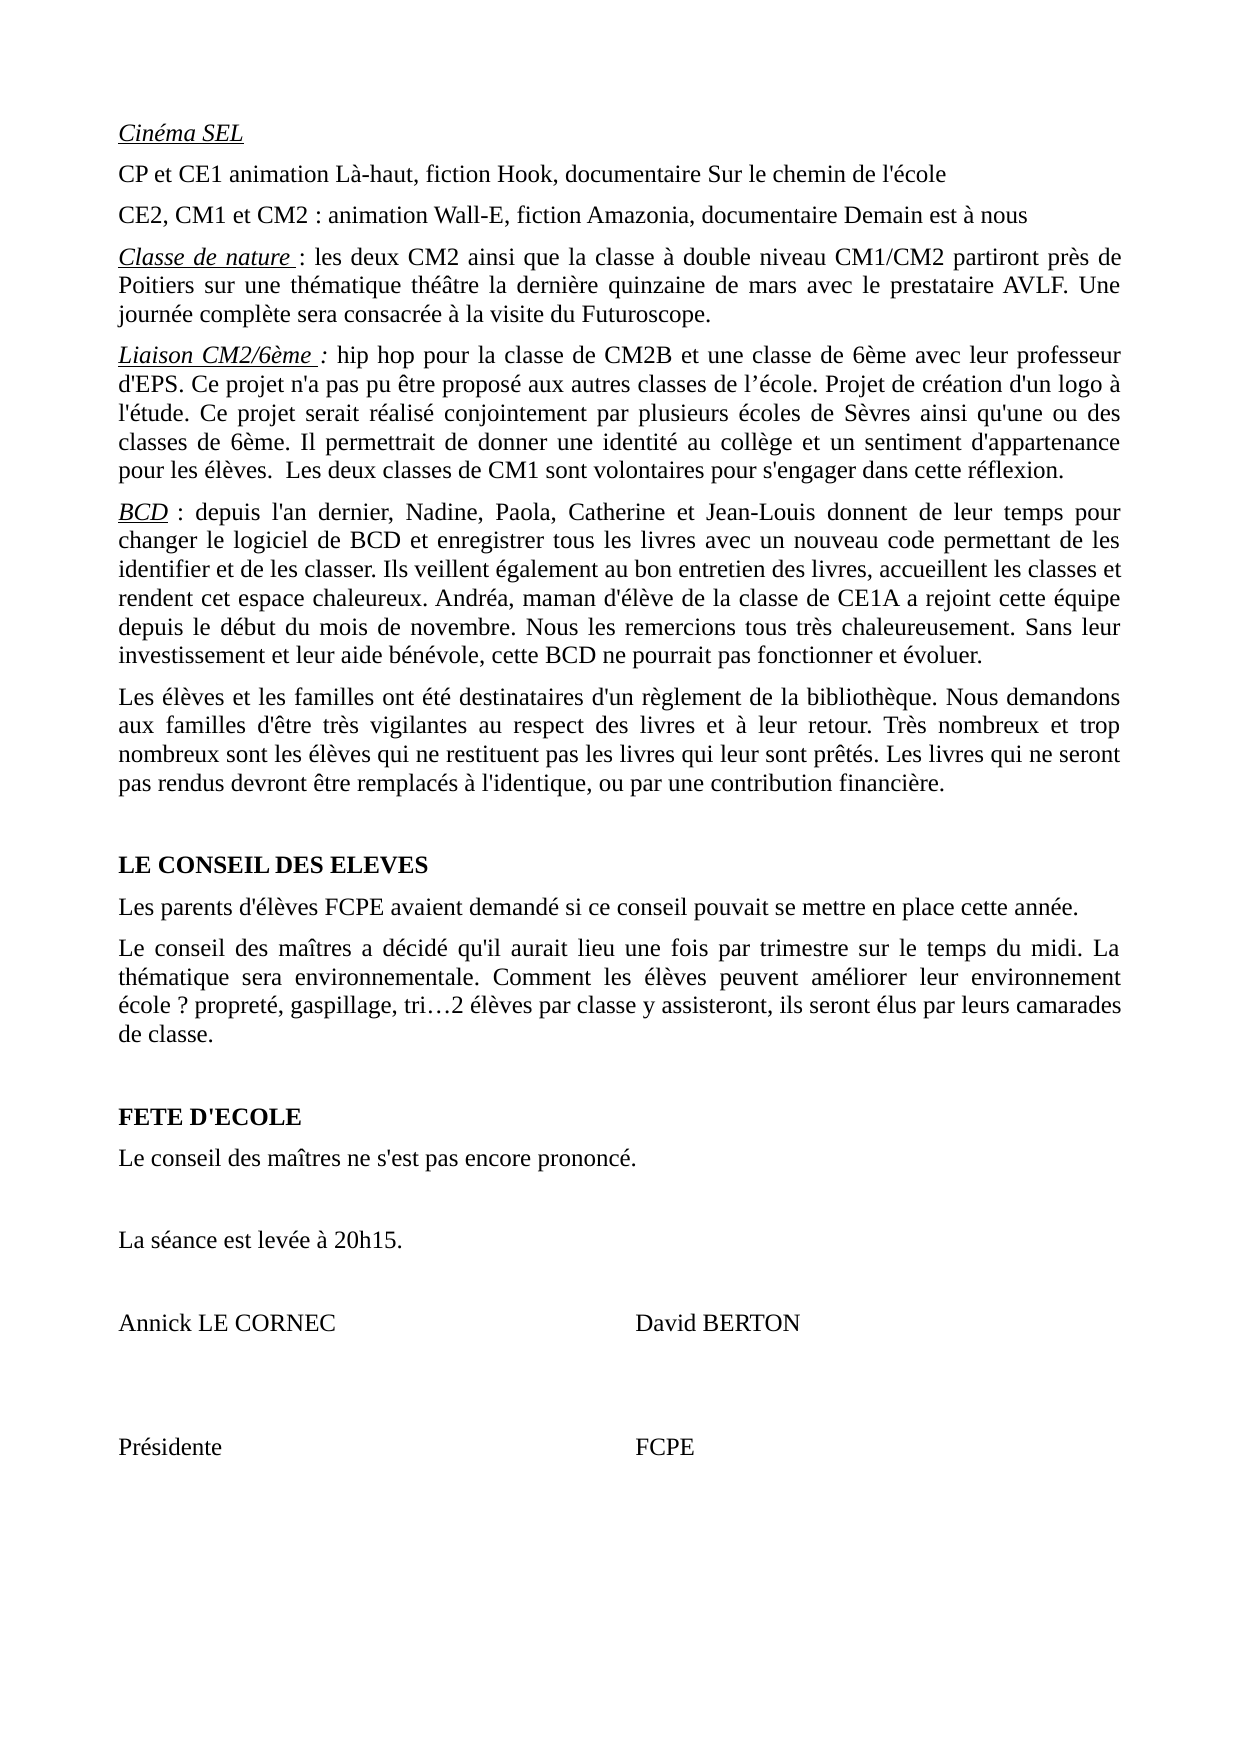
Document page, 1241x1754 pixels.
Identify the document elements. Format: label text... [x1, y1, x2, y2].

text FETE D'ECOLE [118, 1102, 1122, 1131]
text LE CONSEIL DES ELEVES [118, 851, 1122, 879]
text Présidente FCPE [118, 1432, 1122, 1461]
text La séance est levée à 20h15. [118, 1226, 1122, 1254]
text Annick LE CORNEC David BERTON [118, 1308, 1122, 1337]
text Classe de nature : les deux CM2 ainsi que la classe à double niveau CM1/CM2 partiront près de Poitiers sur une thématique théâtre la dernière quinzaine de mars avec le prestataire AVLF. Une journée complète sera consacrée à la visite du Futuroscope. [118, 242, 1122, 328]
text Les parents d'élèves FCPE avaient demandé si ce conseil pouvait se mettre en place cette année. [118, 892, 1122, 921]
text Liaison CM2/6ème : hip hop pour la classe de CM2B et une classe de 6ème avec leur professeur d'EPS. Ce projet n'a pas pu être proposé aux autres classes de l’école. Projet de création d'un logo à l'étude. Ce projet serait réalisé conjointement par plusieurs écoles de Sèvres ainsi qu'une ou des classes de 6ème. Il permettrait de donner une identité au collège et un sentiment d'appartenance pour les élèves. Les deux classes de CM1 sont volontaires pour s'engager dans cette réflexion. [118, 341, 1122, 484]
text Le conseil des maîtres a décidé qu'il aurait lieu une fois par trimestre sur le temps du midi. La thématique sera environnementale. Comment les élèves peuvent améliorer leur environnement école ? propreté, gaspillage, tri…2 élèves par classe y assisteront, ils seront élus par leurs camarades de classe. [118, 933, 1122, 1048]
text Les élèves et les familles ont été destinataires d'un règlement de la bibliothèque. Nous demandons aux familles d'être très vigilantes au respect des livres et à leur retour. Très nombreux et trop nombreux sont les élèves qui ne restituent pas les livres qui leur sont prêtés. Les livres qui ne seront pas rendus devront être remplacés à l'identique, ou par une contribution financière. [118, 682, 1122, 797]
text Cinéma SEL [118, 118, 1122, 147]
text CP et CE1 animation Là-haut, fiction Hook, documentaire Sur le chemin de l'école [118, 159, 1122, 188]
text Le conseil des maîtres ne s'est pas encore prononcé. [118, 1143, 1122, 1172]
text BCD : depuis l'an dernier, Nadine, Paola, Catherine et Jean-Louis donnent de leur temps pour changer le logiciel de BCD et enregistrer tous les livres avec un nouveau code permettant de les identifier et de les classer. Ils veillent également au bon entretien des livres, accueillent les classes et rendent cet espace chaleureux. Andréa, maman d'élève de la classe de CE1A a rejoint cette équipe depuis le début du mois de novembre. Nous les remercions tous très chaleureusement. Sans leur investissement et leur aide bénévole, cette BCD ne pourrait pas fonctionner et évoluer. [118, 497, 1122, 669]
text CE2, CM1 et CM2 : animation Wall-E, fiction Amazonia, documentaire Demain est à nous [118, 201, 1122, 229]
